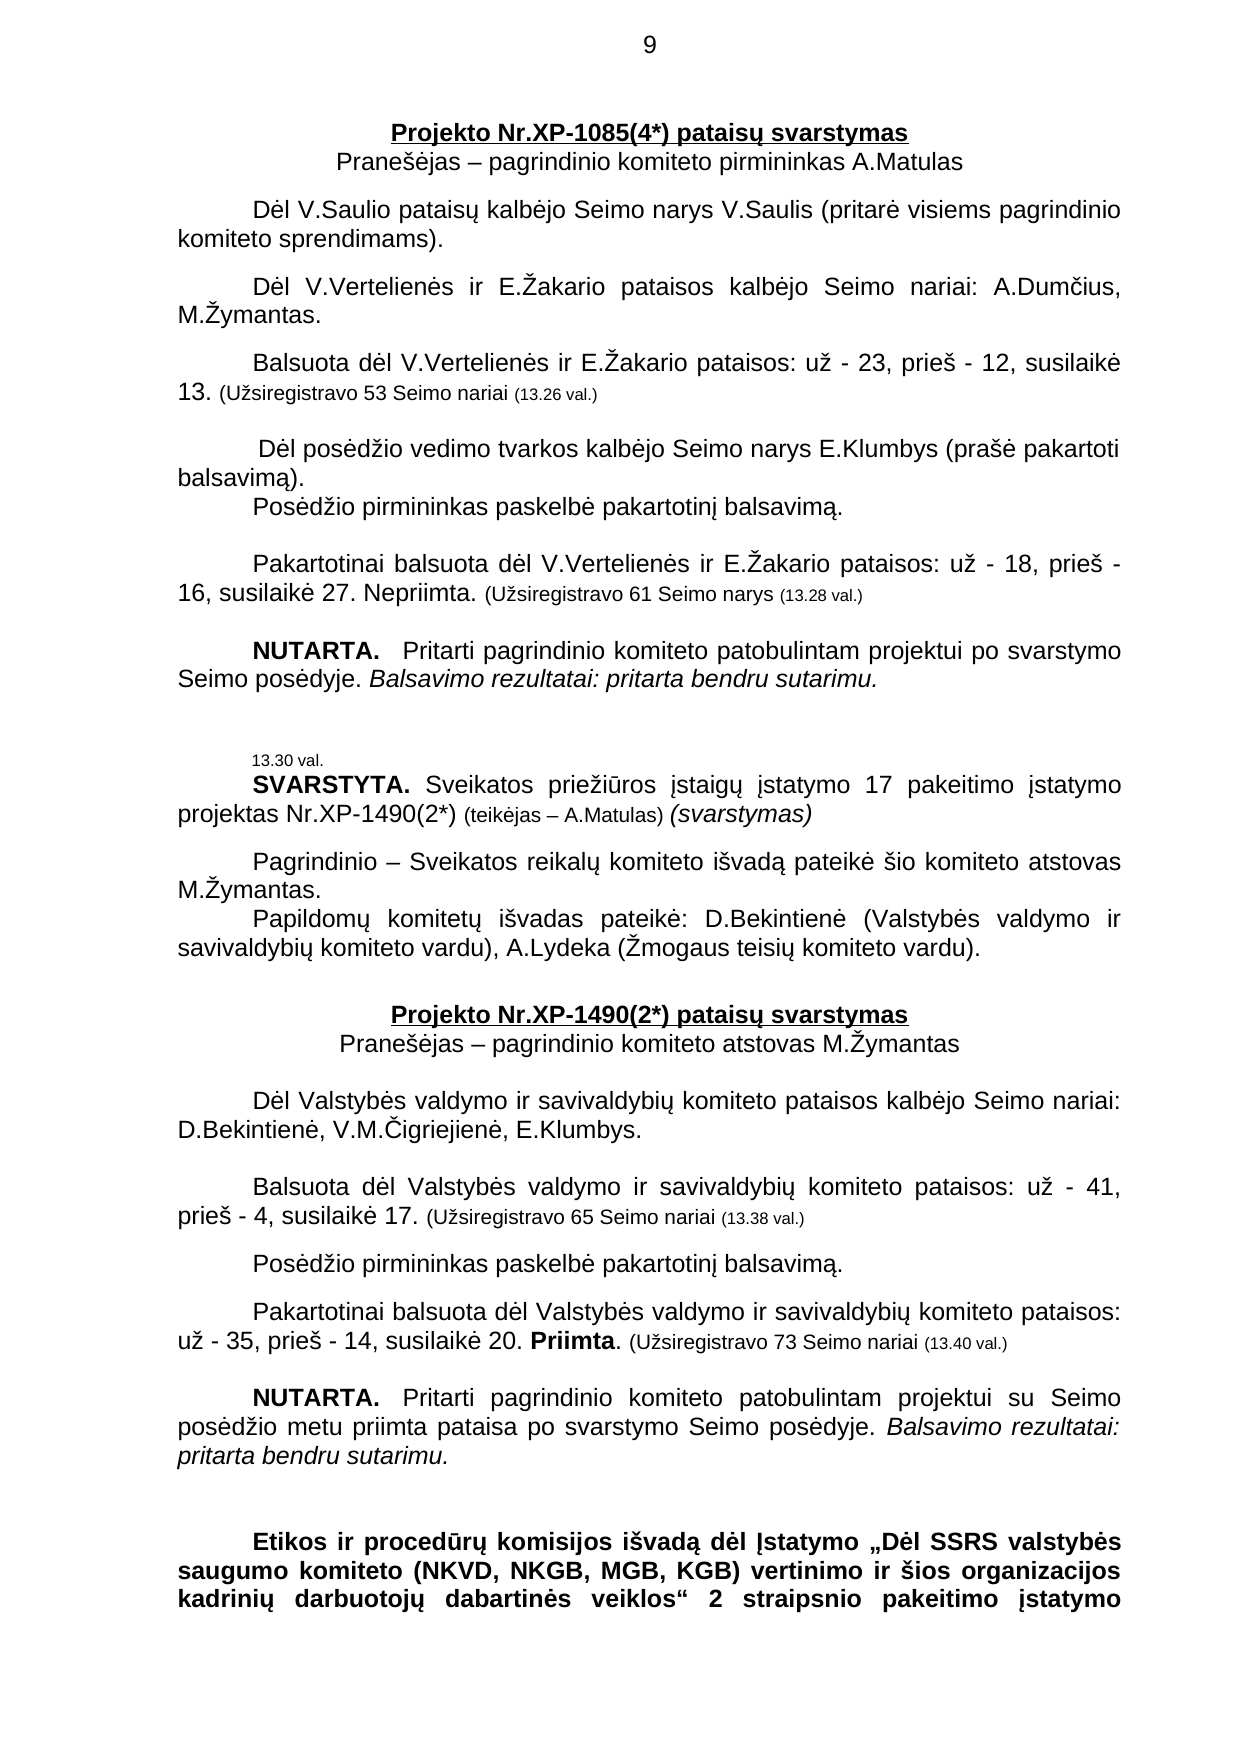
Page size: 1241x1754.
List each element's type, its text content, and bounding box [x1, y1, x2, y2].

text NUTARTA. Pritarti pagrindinio komiteto patobulintam projektui po svarstymo Seimo posėdyje. Balsavimo rezultatai: pritarta bendru sutarimu. [177, 636, 1122, 693]
text 13.30 val. [177, 751, 1122, 770]
text Pakartotinai balsuota dėl V.Vertelienės ir E.Žakario pataisos: už - 18, prieš - 16, susilaikė 27. Nepriimta. (Užsiregistravo 61 Seimo narys (13.28 val.) [177, 549, 1122, 607]
text Balsuota dėl V.Vertelienės ir E.Žakario pataisos: už - 23, prieš - 12, susilaikė 13. (Užsiregistravo 53 Seimo nariai (13.26 val.) [177, 348, 1122, 406]
subtitle Projekto Nr.XP-1490(2*) pataisų svarstymas [177, 1000, 1122, 1029]
text Dėl V.Saulio pataisų kalbėjo Seimo narys V.Saulis (pritarė visiems pagrindinio komiteto sprendimams). [177, 195, 1122, 252]
text Posėdžio pirmininkas paskelbė pakartotinį balsavimą. [177, 1249, 1122, 1278]
text Dėl Valstybės valdymo ir savivaldybių komiteto pataisos kalbėjo Seimo nariai: D.Bekintienė, V.M.Čigriejienė, E.Klumbys. [177, 1086, 1122, 1144]
text Pranešėjas – pagrindinio komiteto pirmininkas A.Matulas [177, 147, 1122, 176]
text Pakartotinai balsuota dėl Valstybės valdymo ir savivaldybių komiteto pataisos: už - 35, prieš - 14, susilaikė 20. Priimta. (Užsiregistravo 73 Seimo nariai (13.40 val.) [177, 1297, 1122, 1354]
text NUTARTA. Pritarti pagrindinio komiteto patobulintam projektui su Seimo posėdžio metu priimta pataisa po svarstymo Seimo posėdyje. Balsavimo rezultatai: pritarta bendru sutarimu. [177, 1383, 1122, 1469]
text Pagrindinio – Sveikatos reikalų komiteto išvadą pateikė šio komiteto atstovas M.Žymantas. [177, 846, 1122, 904]
text SVARSTYTA. Sveikatos priežiūros įstaigų įstatymo 17 pakeitimo įstatymo projektas Nr.XP-1490(2*) (teikėjas – A.Matulas) (svarstymas) [177, 770, 1122, 827]
text Etikos ir procedūrų komisijos išvadą dėl Įstatymo „Dėl SSRS valstybės saugumo komiteto (NKVD, NKGB, MGB, KGB) vertinimo ir šios organizacijos kadrinių darbuotojų dabartinės veiklos“ 2 straipsnio pakeitimo įstatymo [177, 1527, 1122, 1613]
text Dėl V.Vertelienės ir E.Žakario pataisos kalbėjo Seimo nariai: A.Dumčius, M.Žymantas. [177, 271, 1122, 329]
subtitle Projekto Nr.XP-1085(4*) pataisų svarstymas [177, 118, 1122, 147]
text Papildomų komitetų išvadas pateikė: D.Bekintienė (Valstybės valdymo ir savivaldybių komiteto vardu), A.Lydeka (Žmogaus teisių komiteto vardu). [177, 904, 1122, 961]
text Posėdžio pirmininkas paskelbė pakartotinį balsavimą. [177, 492, 1122, 521]
text Balsuota dėl Valstybės valdymo ir savivaldybių komiteto pataisos: už - 41, prieš - 4, susilaikė 17. (Užsiregistravo 65 Seimo nariai (13.38 val.) [177, 1172, 1122, 1230]
text Pranešėjas – pagrindinio komiteto atstovas M.Žymantas [177, 1029, 1122, 1057]
text Dėl posėdžio vedimo tvarkos kalbėjo Seimo narys E.Klumbys (prašė pakartoti balsavimą). [177, 434, 1122, 492]
